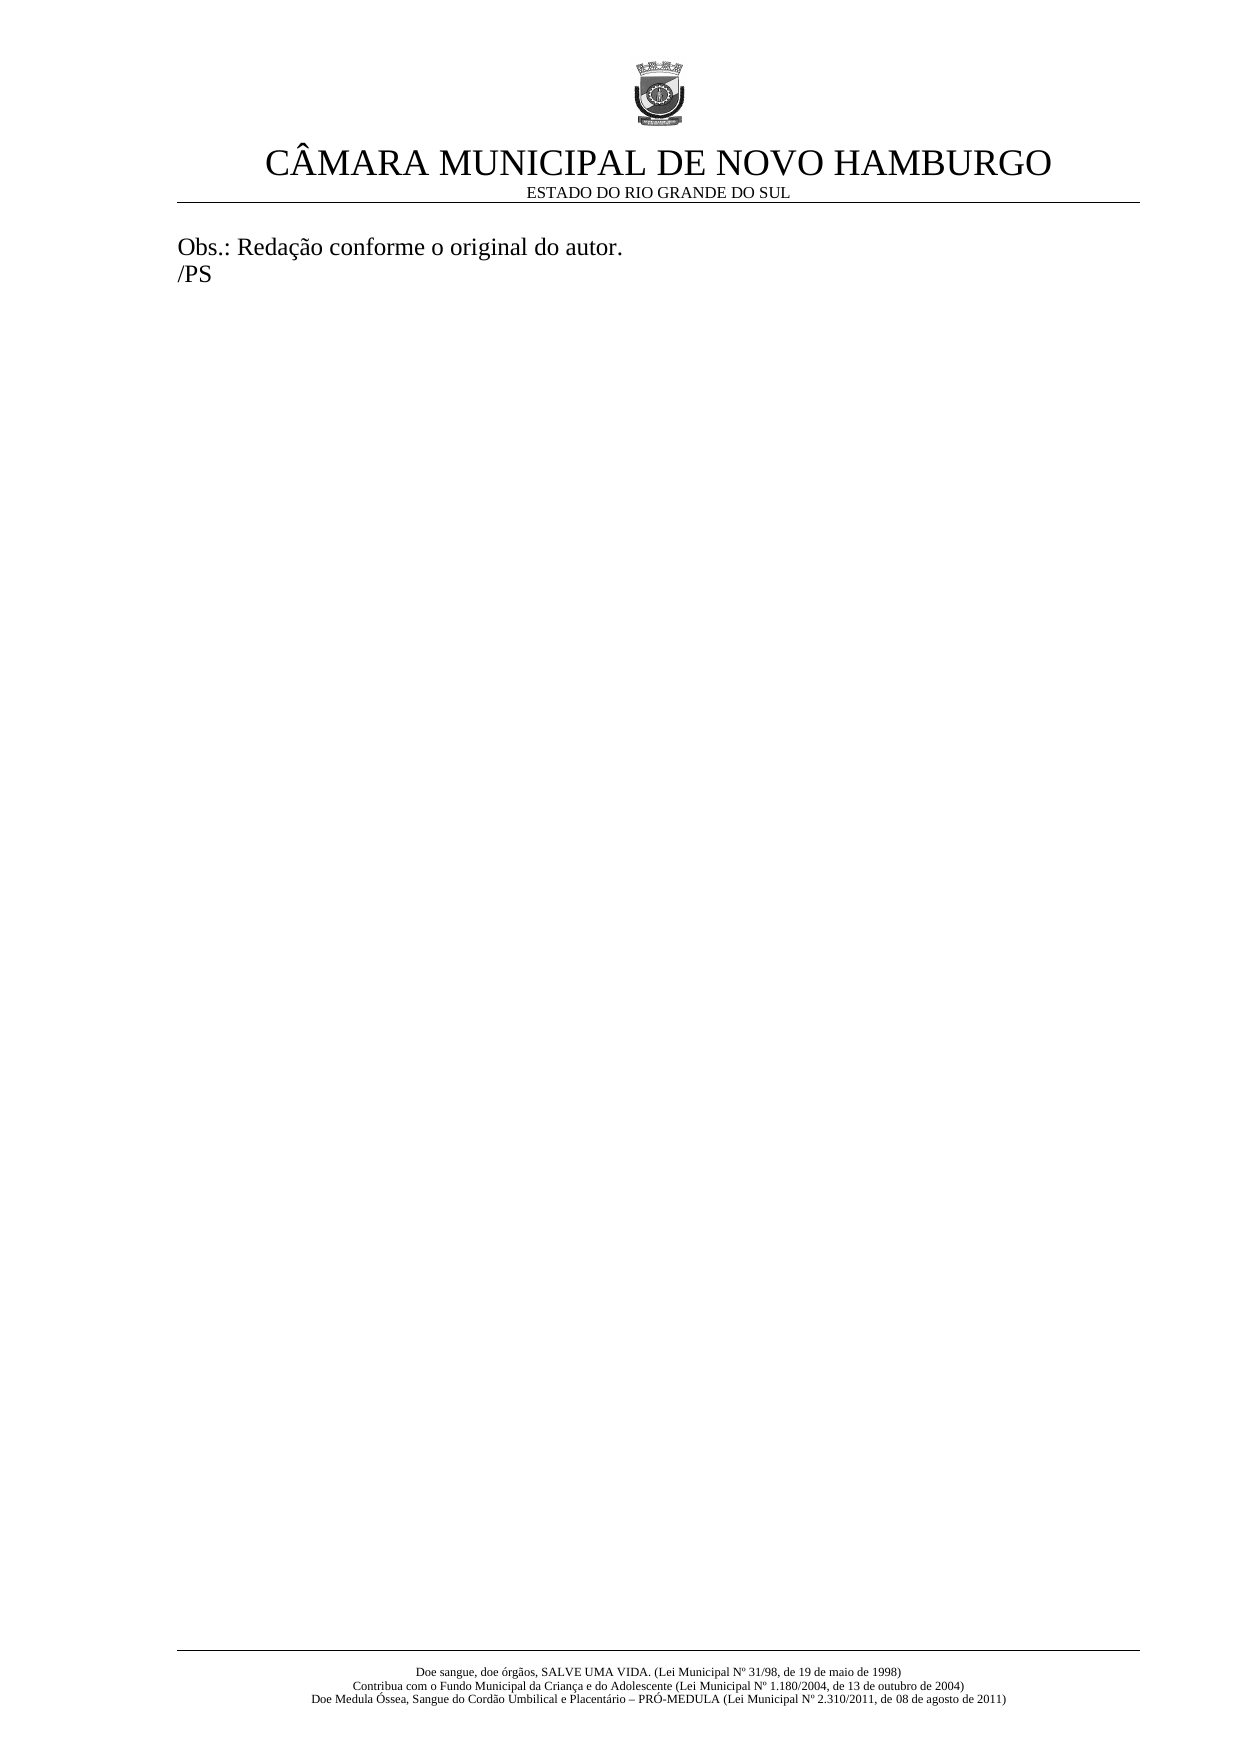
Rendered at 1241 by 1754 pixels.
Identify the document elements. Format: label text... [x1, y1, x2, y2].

text Obs.: Redação conforme o original do autor. [177, 233, 1140, 260]
text /PS [177, 260, 1140, 288]
